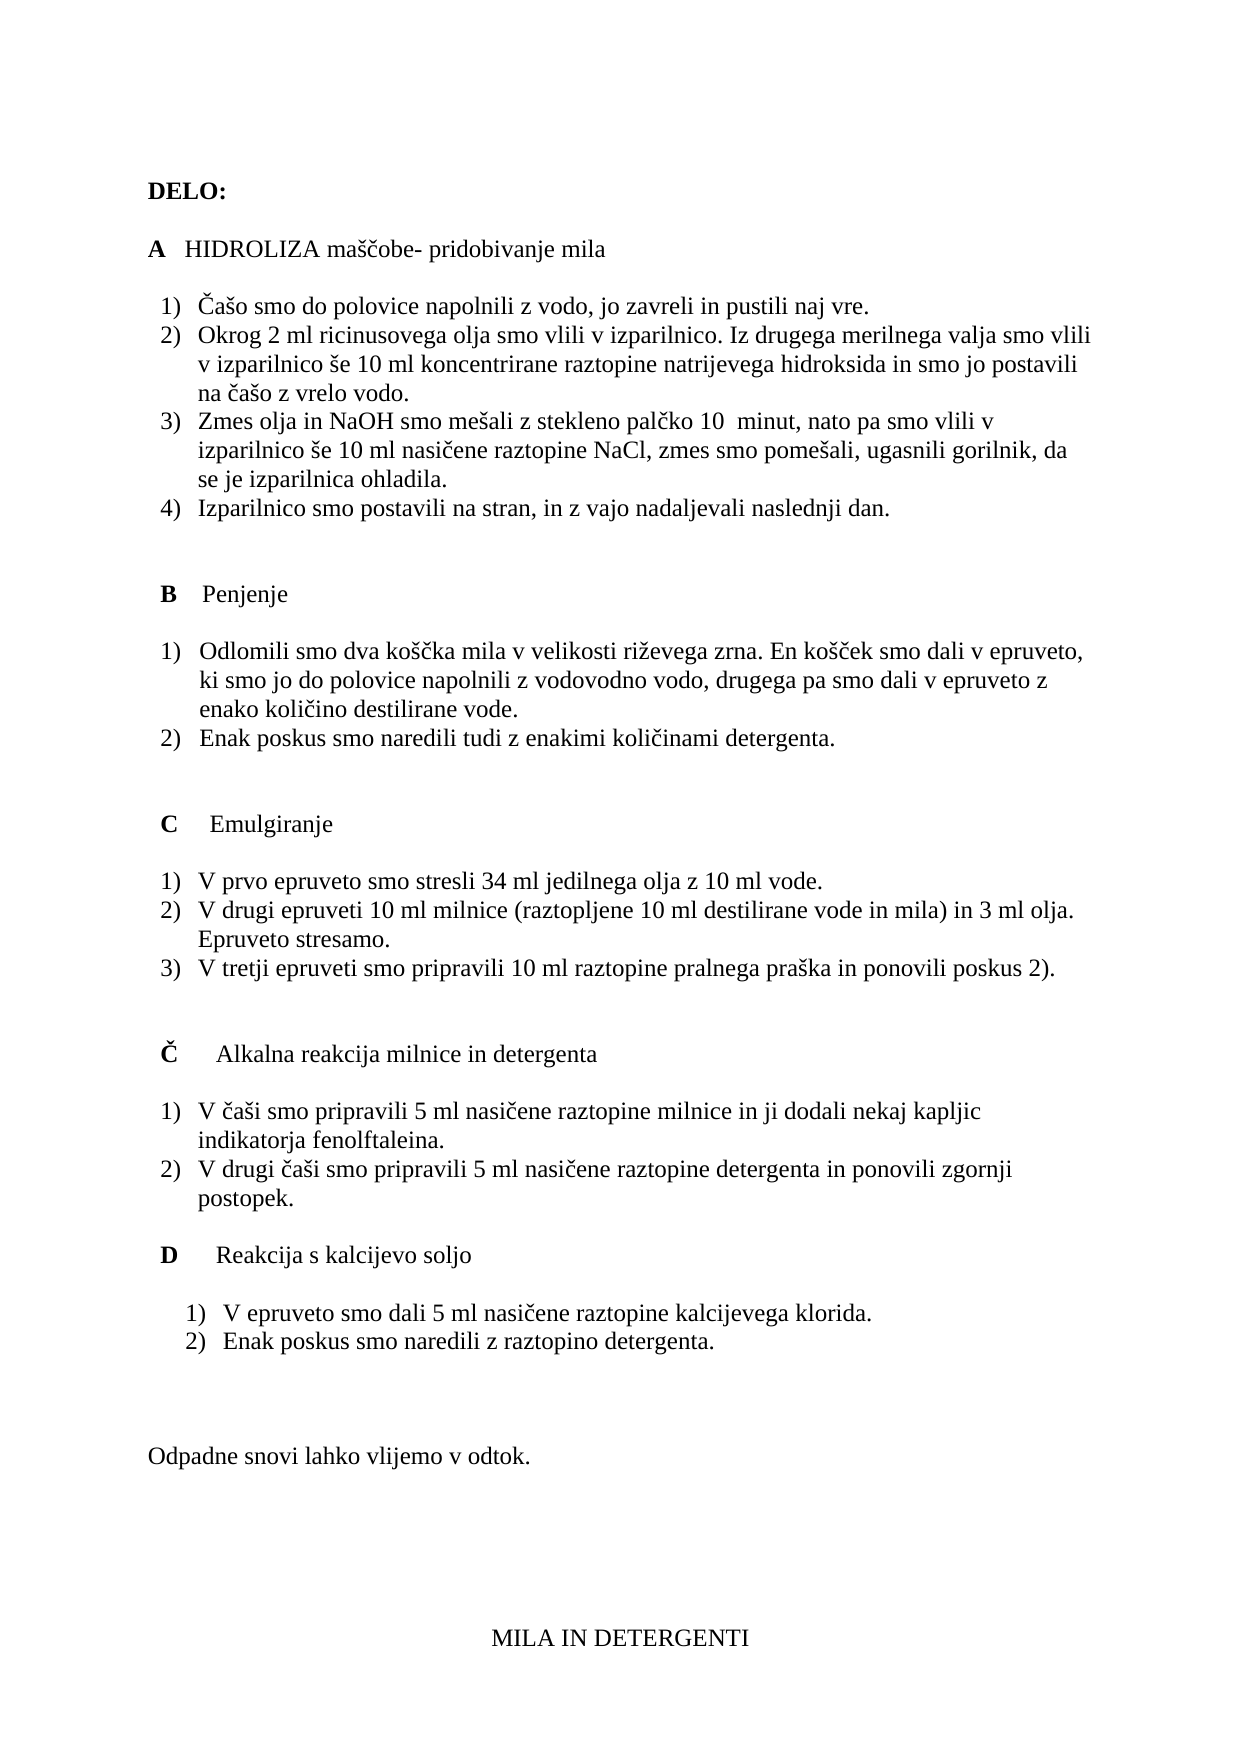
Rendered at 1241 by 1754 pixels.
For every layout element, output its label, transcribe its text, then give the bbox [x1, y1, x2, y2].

list Okrog 2 ml ricinusovega olja smo vlili v izparilnico. Iz drugega merilnega valja smo vlili v izparilnico še 10 ml koncentrirane raztopine natrijevega hidroksida in smo jo postavili na čašo z vrelo vodo. [160, 320, 1093, 406]
list V epruveto smo dali 5 ml nasičene raztopine kalcijevega klorida. [185, 1298, 1093, 1326]
list Enak poskus smo naredili z raztopino detergenta. [185, 1326, 1093, 1355]
list Zmes olja in NaOH smo mešali z stekleno palčko 10 minut, nato pa smo vlili v izparilnico še 10 ml nasičene raztopine NaCl, zmes smo pomešali, ugasnili gorilnik, da se je izparilnica ohladila. [160, 406, 1093, 493]
text DELO: [148, 176, 1093, 205]
list V drugi čaši smo pripravili 5 ml nasičene raztopine detergenta in ponovili zgornji postopek. [160, 1154, 1093, 1211]
text B Penjenje [160, 579, 1093, 608]
text D Reakcija s kalcijevo soljo [148, 1240, 1093, 1269]
list Čašo smo do polovice napolnili z vodo, jo zavreli in pustili naj vre. [160, 291, 1093, 320]
list V prvo epruveto smo stresli 34 ml jedilnega olja z 10 ml vode. [160, 866, 1093, 895]
list V drugi epruveti 10 ml milnice (raztopljene 10 ml destilirane vode in mila) in 3 ml olja. Epruveto stresamo. [160, 895, 1093, 953]
list Izparilnico smo postavili na stran, in z vajo nadaljevali naslednji dan. [160, 493, 1093, 521]
text Odpadne snovi lahko vlijemo v odtok. [148, 1441, 1093, 1470]
text A HIDROLIZA maščobe- pridobivanje mila [148, 234, 1093, 263]
text Č Alkalna reakcija milnice in detergenta [160, 1039, 1093, 1068]
text C Emulgiranje [160, 809, 1093, 838]
list Odlomili smo dva koščka mila v velikosti riževega zrna. En košček smo dali v epruveto, ki smo jo do polovice napolnili z vodovodno vodo, drugega pa smo dali v epruveto z enako količino destilirane vode. [160, 636, 1093, 723]
list V tretji epruveti smo pripravili 10 ml raztopine pralnega praška in ponovili poskus 2). [160, 953, 1093, 981]
list V čaši smo pripravili 5 ml nasičene raztopine milnice in ji dodali nekaj kapljic indikatorja fenolftaleina. [160, 1096, 1093, 1154]
list Enak poskus smo naredili tudi z enakimi količinami detergenta. [160, 723, 1093, 751]
